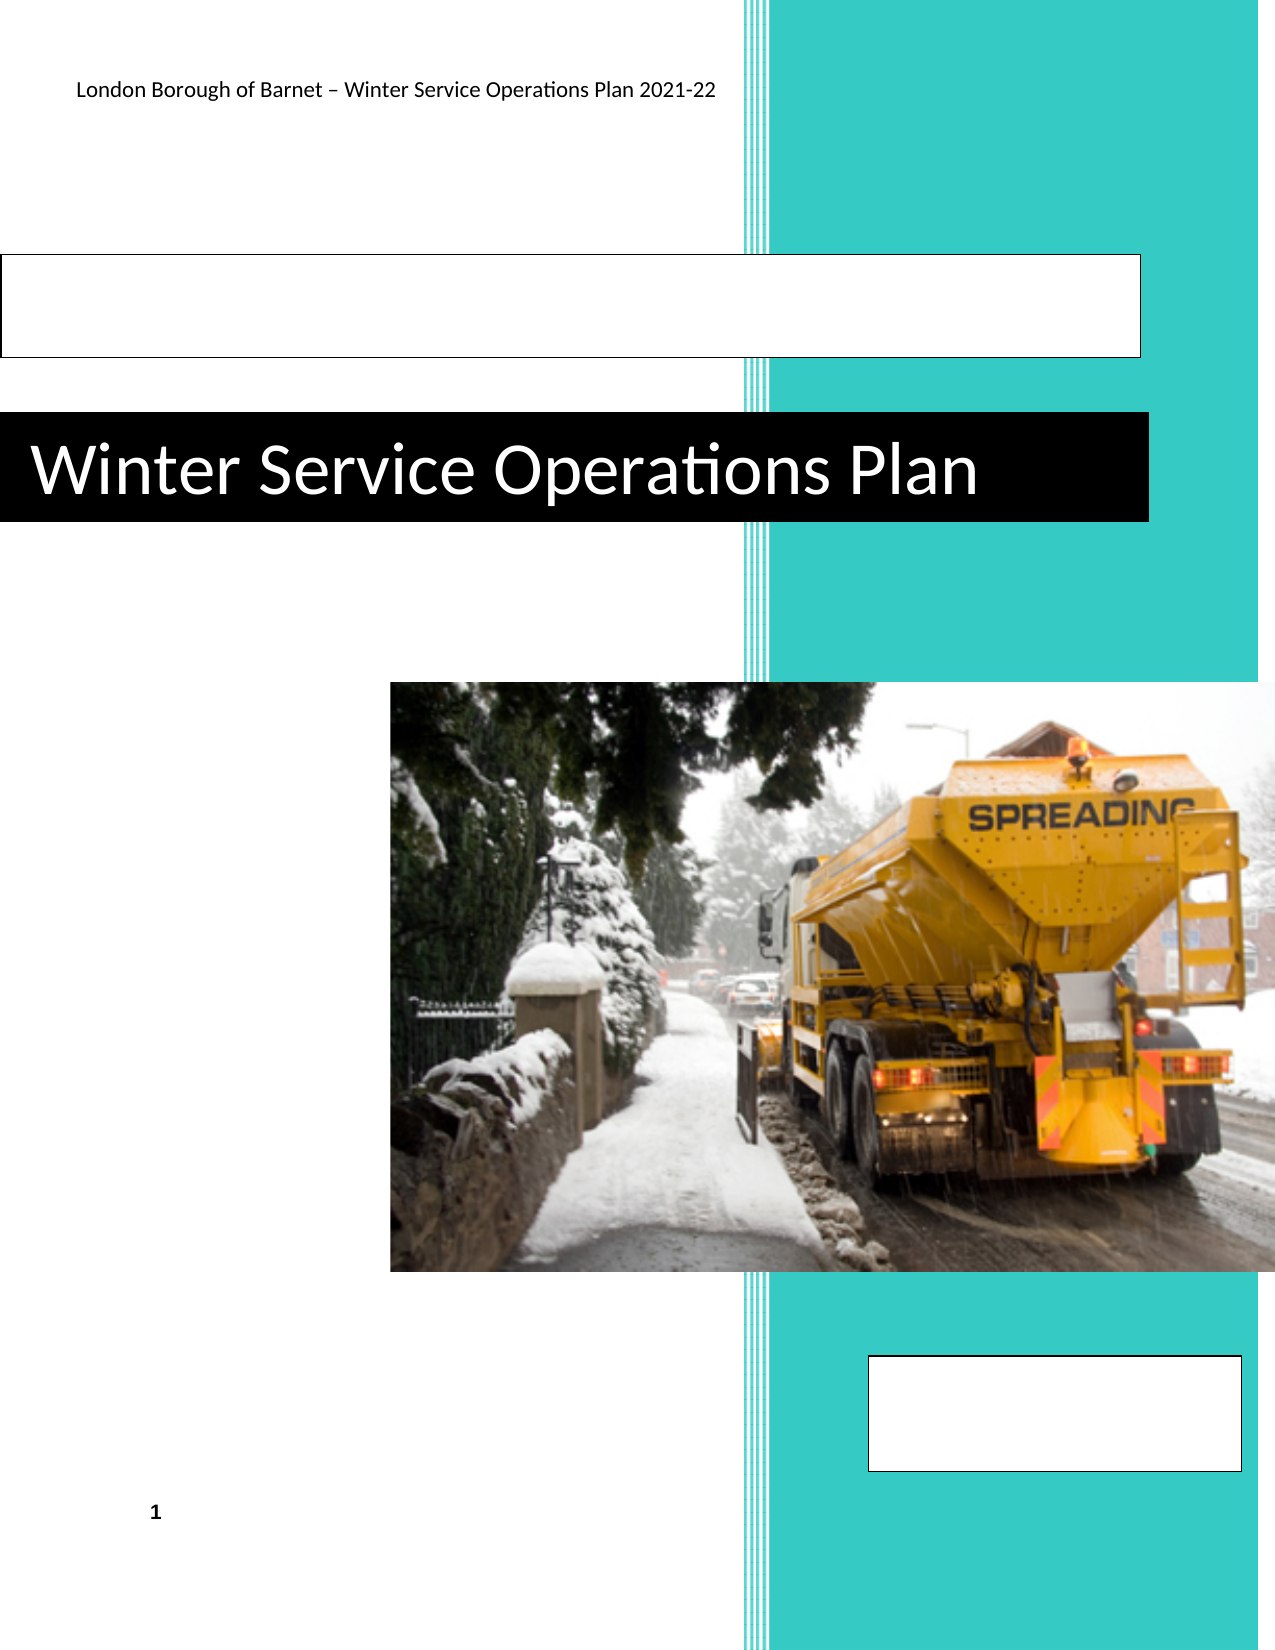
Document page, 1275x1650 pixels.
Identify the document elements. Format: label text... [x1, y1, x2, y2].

text London Borough of Barnet [17, 263, 1124, 349]
text 2021/202221 [884, 1364, 1226, 1463]
